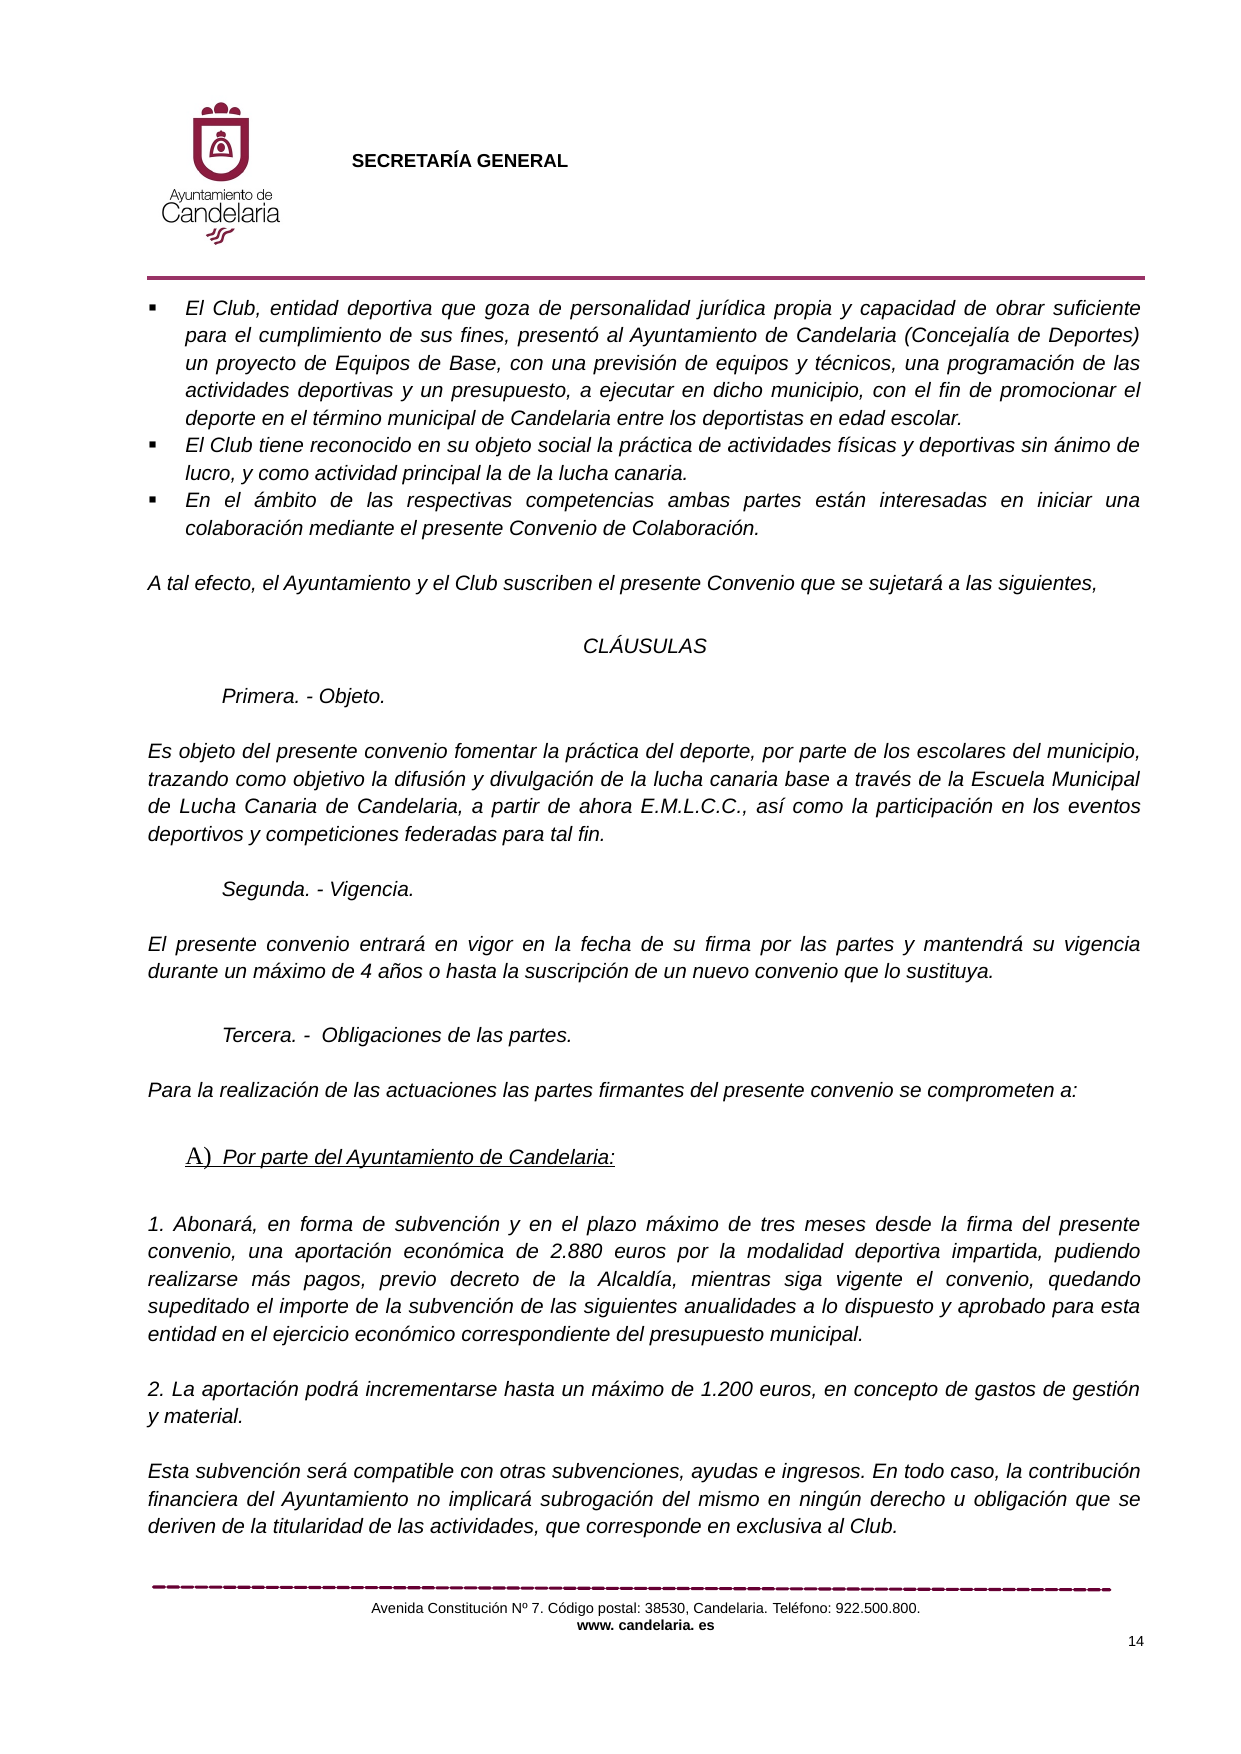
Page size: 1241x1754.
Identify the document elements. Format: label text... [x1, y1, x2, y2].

list El Club, entidad deportiva que goza de personalidad jurídica propia y capacidad de obrar suficiente para el cumplimiento de sus fines, presentó al Ayuntamiento de Candelaria (Concejalía de Deportes) un proyecto de Equipos de Base, con una previsión de equipos y técnicos, una programación de las actividades deportivas y un presupuesto, a ejecutar en dicho municipio, con el fin de promocionar el deporte en el término municipal de Candelaria entre los deportistas en edad escolar. [148, 295, 1144, 429]
text 2. La aportación podrá incrementarse hasta un máximo de 1.200 euros, en concepto de gastos de gestión y material. [148, 1377, 1144, 1428]
list En el ámbito de las respectivas competencias ambas partes están interesadas en iniciar una colaboración mediante el presente Convenio de Colaboración. [148, 488, 1144, 539]
text Esta subvención será compatible con otras subvenciones, ayudas e ingresos. En todo caso, la contribución financiera del Ayuntamiento no implicará subrogación del mismo en ningún derecho u obligación que se deriven de la titularidad de las actividades, que corresponde en exclusiva al Club. [148, 1459, 1144, 1538]
list Por parte del Ayuntamiento de Candelaria: [185, 1141, 1144, 1170]
text El presente convenio entrará en vigor en la fecha de su firma por las partes y mantendrá su vigencia durante un máximo de 4 años o hasta la suscripción de un nuevo convenio que lo sustituya. [148, 932, 1144, 983]
text A tal efecto, el Ayuntamiento y el Club suscriben el presente Convenio que se sujetará a las siguientes, [148, 571, 1144, 594]
text Tercera. - Obligaciones de las partes. [148, 1023, 1144, 1047]
text Es objeto del presente convenio fomentar la práctica del deporte, por parte de los escolares del municipio, trazando como objetivo la difusión y divulgación de la lucha canaria base a través de la Escuela Municipal de Lucha Canaria de Candelaria, a partir de ahora E.M.L.C.C., así como la participación en los eventos deportivos y competiciones federadas para tal fin. [148, 739, 1144, 846]
text Para la realización de las actuaciones las partes firmantes del presente convenio se comprometen a: [148, 1078, 1144, 1102]
list El Club tiene reconocido en su objeto social la práctica de actividades físicas y deportivas sin ánimo de lucro, y como actividad principal la de la lucha canaria. [148, 433, 1144, 484]
text CLÁUSULAS [148, 634, 1144, 658]
text Primera. - Objeto. [148, 684, 1144, 708]
text Segunda. - Vigencia. [148, 877, 1144, 901]
text 1. Abonará, en forma de subvención y en el plazo máximo de tres meses desde la firma del presente convenio, una aportación económica de 2.880 euros por la modalidad deportiva impartida, pudiendo realizarse más pagos, previo decreto de la Alcaldía, mientras siga vigente el convenio, quedando supeditado el importe de la subvención de las siguientes anualidades a lo dispuesto y aprobado para esta entidad en el ejercicio económico correspondiente del presupuesto municipal. [148, 1212, 1144, 1346]
